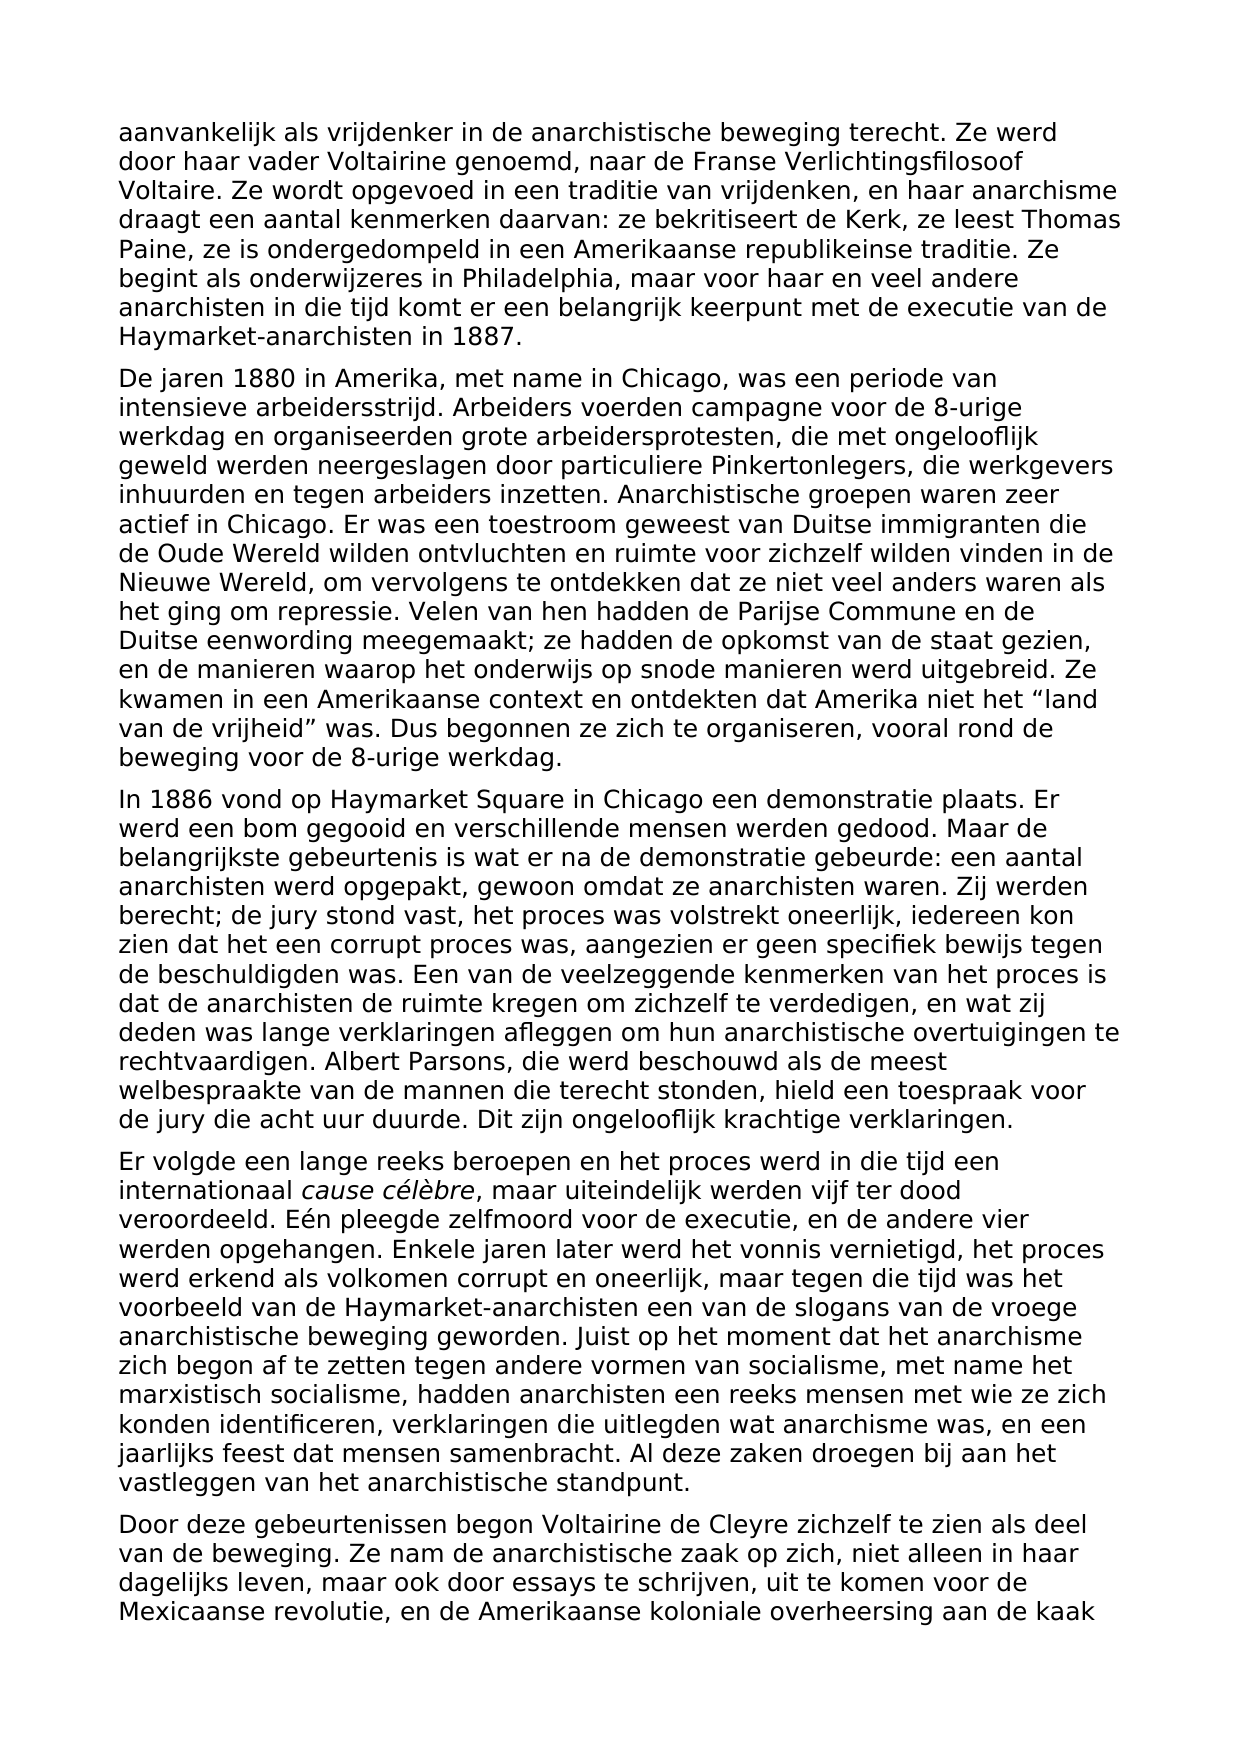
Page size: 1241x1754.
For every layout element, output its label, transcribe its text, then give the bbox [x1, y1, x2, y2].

text In 1886 vond op Haymarket Square in Chicago een demonstratie plaats. Er werd een bom gegooid en verschillende mensen werden gedood. Maar de belangrijkste gebeurtenis is wat er na de demonstratie gebeurde: een aantal anarchisten werd opgepakt, gewoon omdat ze anarchisten waren. Zij werden berecht; de jury stond vast, het proces was volstrekt oneerlijk, iedereen kon zien dat het een corrupt proces was, aangezien er geen specifiek bewijs tegen de beschuldigden was. Een van de veelzeggende kenmerken van het proces is dat de anarchisten de ruimte kregen om zichzelf te verdedigen, en wat zij deden was lange verklaringen afleggen om hun anarchistische overtuigingen te rechtvaardigen. Albert Parsons, die werd beschouwd als de meest welbespraakte van de mannen die terecht stonden, hield een toespraak voor de jury die acht uur duurde. Dit zijn ongelooflijk krachtige verklaringen. [118, 785, 1122, 1135]
text De jaren 1880 in Amerika, met name in Chicago, was een periode van intensieve arbeidersstrijd. Arbeiders voerden campagne voor de 8-urige werkdag en organiseerden grote arbeidersprotesten, die met ongelooflijk geweld werden neergeslagen door particuliere Pinkertonlegers, die werkgevers inhuurden en tegen arbeiders inzetten. Anarchistische groepen waren zeer actief in Chicago. Er was een toestroom geweest van Duitse immigranten die de Oude Wereld wilden ontvluchten en ruimte voor zichzelf wilden vinden in de Nieuwe Wereld, om vervolgens te ontdekken dat ze niet veel anders waren als het ging om repressie. Velen van hen hadden de Parijse Commune en de Duitse eenwording meegemaakt; ze hadden de opkomst van de staat gezien, en de manieren waarop het onderwijs op snode manieren werd uitgebreid. Ze kwamen in een Amerikaanse context en ontdekten dat Amerika niet het “land van de vrijheid” was. Dus begonnen ze zich te organiseren, vooral rond de beweging voor de 8-urige werkdag. [118, 364, 1122, 772]
text Door deze gebeurtenissen begon Voltairine de Cleyre zichzelf te zien als deel van de beweging. Ze nam de anarchistische zaak op zich, niet alleen in haar dagelijks leven, maar ook door essays te schrijven, uit te komen voor de Mexicaanse revolutie, en de Amerikaanse koloniale overheersing aan de kaak [118, 1510, 1122, 1626]
text Er volgde een lange reeks beroepen en het proces werd in die tijd een internationaal cause célèbre, maar uiteindelijk werden vijf ter dood veroordeeld. Eén pleegde zelfmoord voor de executie, en de andere vier werden opgehangen. Enkele jaren later werd het vonnis vernietigd, het proces werd erkend als volkomen corrupt en oneerlijk, maar tegen die tijd was het voorbeeld van de Haymarket-anarchisten een van de slogans van de vroege anarchistische beweging geworden. Juist op het moment dat het anarchisme zich begon af te zetten tegen andere vormen van socialisme, met name het marxistisch socialisme, hadden anarchisten een reeks mensen met wie ze zich konden identificeren, verklaringen die uitlegden wat anarchisme was, en een jaarlijks feest dat mensen samenbracht. Al deze zaken droegen bij aan het vastleggen van het anarchistische standpunt. [118, 1147, 1122, 1497]
text aanvankelijk als vrijdenker in de anarchistische beweging terecht. Ze werd door haar vader Voltairine genoemd, naar de Franse Verlichtingsfilosoof Voltaire. Ze wordt opgevoed in een traditie van vrijdenken, en haar anarchisme draagt een aantal kenmerken daarvan: ze bekritiseert de Kerk, ze leest Thomas Paine, ze is ondergedompeld in een Amerikaanse republikeinse traditie. Ze begint als onderwijzeres in Philadelphia, maar voor haar en veel andere anarchisten in die tijd komt er een belangrijk keerpunt met de executie van de Haymarket-anarchisten in 1887. [118, 118, 1122, 351]
